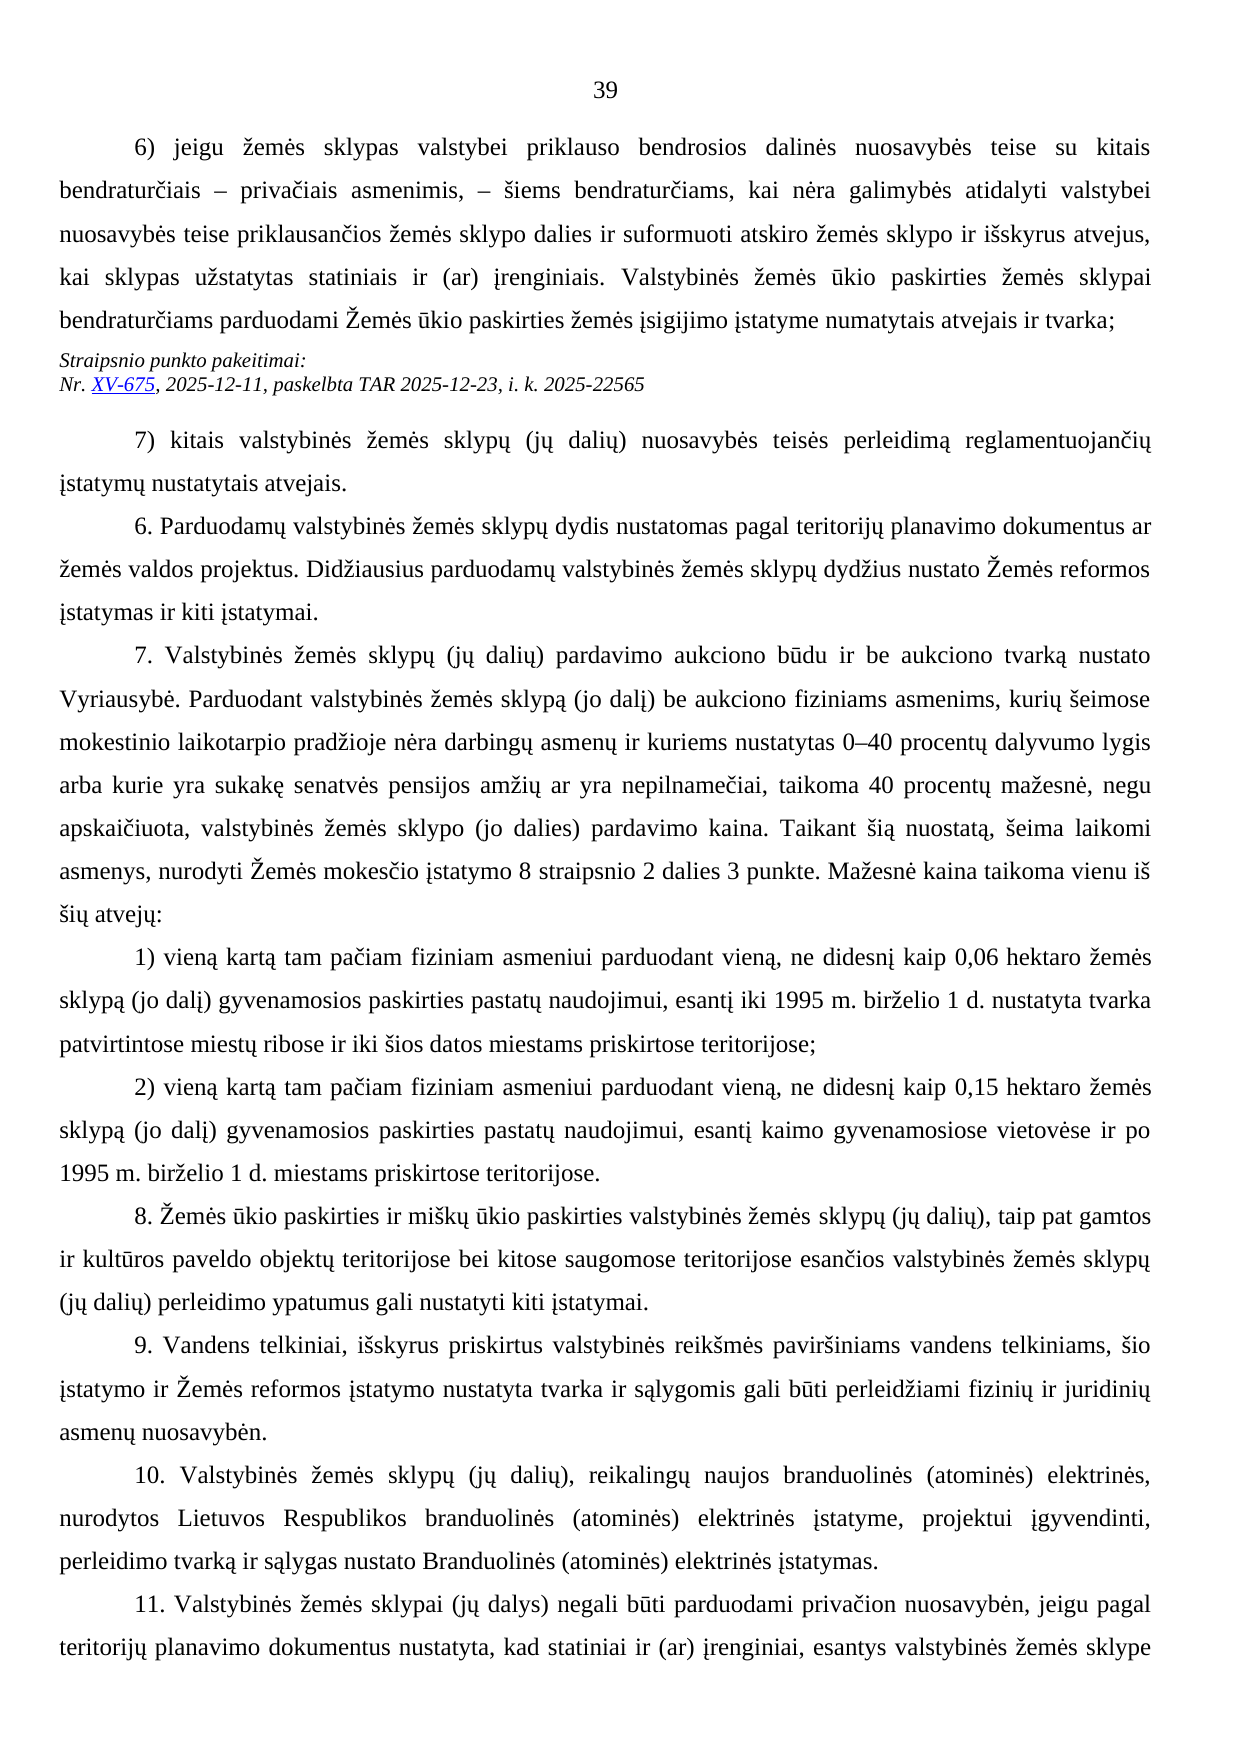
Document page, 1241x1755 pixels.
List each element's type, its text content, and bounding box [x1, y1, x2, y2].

text 7) kitais valstybinės žemės sklypų (jų dalių) nuosavybės teisės perleidimą reglamentuojančių įstatymų nustatytais atvejais. [59, 425, 1152, 497]
text 11. Valstybinės žemės sklypai (jų dalys) negali būti parduodami privačion nuosavybėn, jeigu pagal teritorijų planavimo dokumentus nustatyta, kad statiniai ir (ar) įrenginiai, esantys valstybinės žemės sklype [59, 1589, 1152, 1661]
text 1) vieną kartą tam pačiam fiziniam asmeniui parduodant vieną, ne didesnį kaip 0,06 hektaro žemės sklypą (jo dalį) gyvenamosios paskirties pastatų naudojimui, esantį iki 1995 m. birželio 1 d. nustatyta tvarka patvirtintose miestų ribose ir iki šios datos miestams priskirtose teritorijose; [59, 942, 1152, 1057]
text 2) vieną kartą tam pačiam fiziniam asmeniui parduodant vieną, ne didesnį kaip 0,15 hektaro žemės sklypą (jo dalį) gyvenamosios paskirties pastatų naudojimui, esantį kaimo gyvenamosiose vietovėse ir po 1995 m. birželio 1 d. miestams priskirtose teritorijose. [59, 1072, 1152, 1187]
text 7. Valstybinės žemės sklypų (jų dalių) pardavimo aukciono būdu ir be aukciono tvarką nustato Vyriausybė. Parduodant valstybinės žemės sklypą (jo dalį) be aukciono fiziniams asmenims, kurių šeimose mokestinio laikotarpio pradžioje nėra darbingų asmenų ir kuriems nustatytas 0–40 procentų dalyvumo lygis arba kurie yra sukakę senatvės pensijos amžių ar yra nepilnamečiai, taikoma 40 procentų mažesnė, negu apskaičiuota, valstybinės žemės sklypo (jo dalies) pardavimo kaina. Taikant šią nuostatą, šeima laikomi asmenys, nurodyti Žemės mokesčio įstatymo 8 straipsnio 2 dalies 3 punkte. Mažesnė kaina taikoma vienu iš šių atvejų: [59, 641, 1152, 928]
text Nr. XV-675, 2025-12-11, paskelbta TAR 2025-12-23, i. k. 2025-22565 [59, 372, 1152, 396]
text Straipsnio punkto pakeitimai: [59, 348, 1152, 372]
text 8. Žemės ūkio paskirties ir miškų ūkio paskirties valstybinės žemės sklypų (jų dalių), taip pat gamtos ir kultūros paveldo objektų teritorijose bei kitose saugomose teritorijose esančios valstybinės žemės sklypų (jų dalių) perleidimo ypatumus gali nustatyti kiti įstatymai. [59, 1201, 1152, 1316]
text 6) jeigu žemės sklypas valstybei priklauso bendrosios dalinės nuosavybės teise su kitais bendraturčiais – privačiais asmenimis, – šiems bendraturčiams, kai nėra galimybės atidalyti valstybei nuosavybės teise priklausančios žemės sklypo dalies ir suformuoti atskiro žemės sklypo ir išskyrus atvejus, kai sklypas užstatytas statiniais ir (ar) įrenginiais. Valstybinės žemės ūkio paskirties žemės sklypai bendraturčiams parduodami Žemės ūkio paskirties žemės įsigijimo įstatyme numatytais atvejais ir tvarka; [59, 132, 1152, 334]
text 9. Vandens telkiniai, išskyrus priskirtus valstybinės reikšmės paviršiniams vandens telkiniams, šio įstatymo ir Žemės reformos įstatymo nustatyta tvarka ir sąlygomis gali būti perleidžiami fizinių ir juridinių asmenų nuosavybėn. [59, 1331, 1152, 1446]
text 6. Parduodamų valstybinės žemės sklypų dydis nustatomas pagal teritorijų planavimo dokumentus ar žemės valdos projektus. Didžiausius parduodamų valstybinės žemės sklypų dydžius nustato Žemės reformos įstatymas ir kiti įstatymai. [59, 511, 1152, 626]
text 10. Valstybinės žemės sklypų (jų dalių), reikalingų naujos branduolinės (atominės) elektrinės, nurodytos Lietuvos Respublikos branduolinės (atominės) elektrinės įstatyme, projektui įgyvendinti, perleidimo tvarką ir sąlygas nustato Branduolinės (atominės) elektrinės įstatymas. [59, 1460, 1152, 1575]
